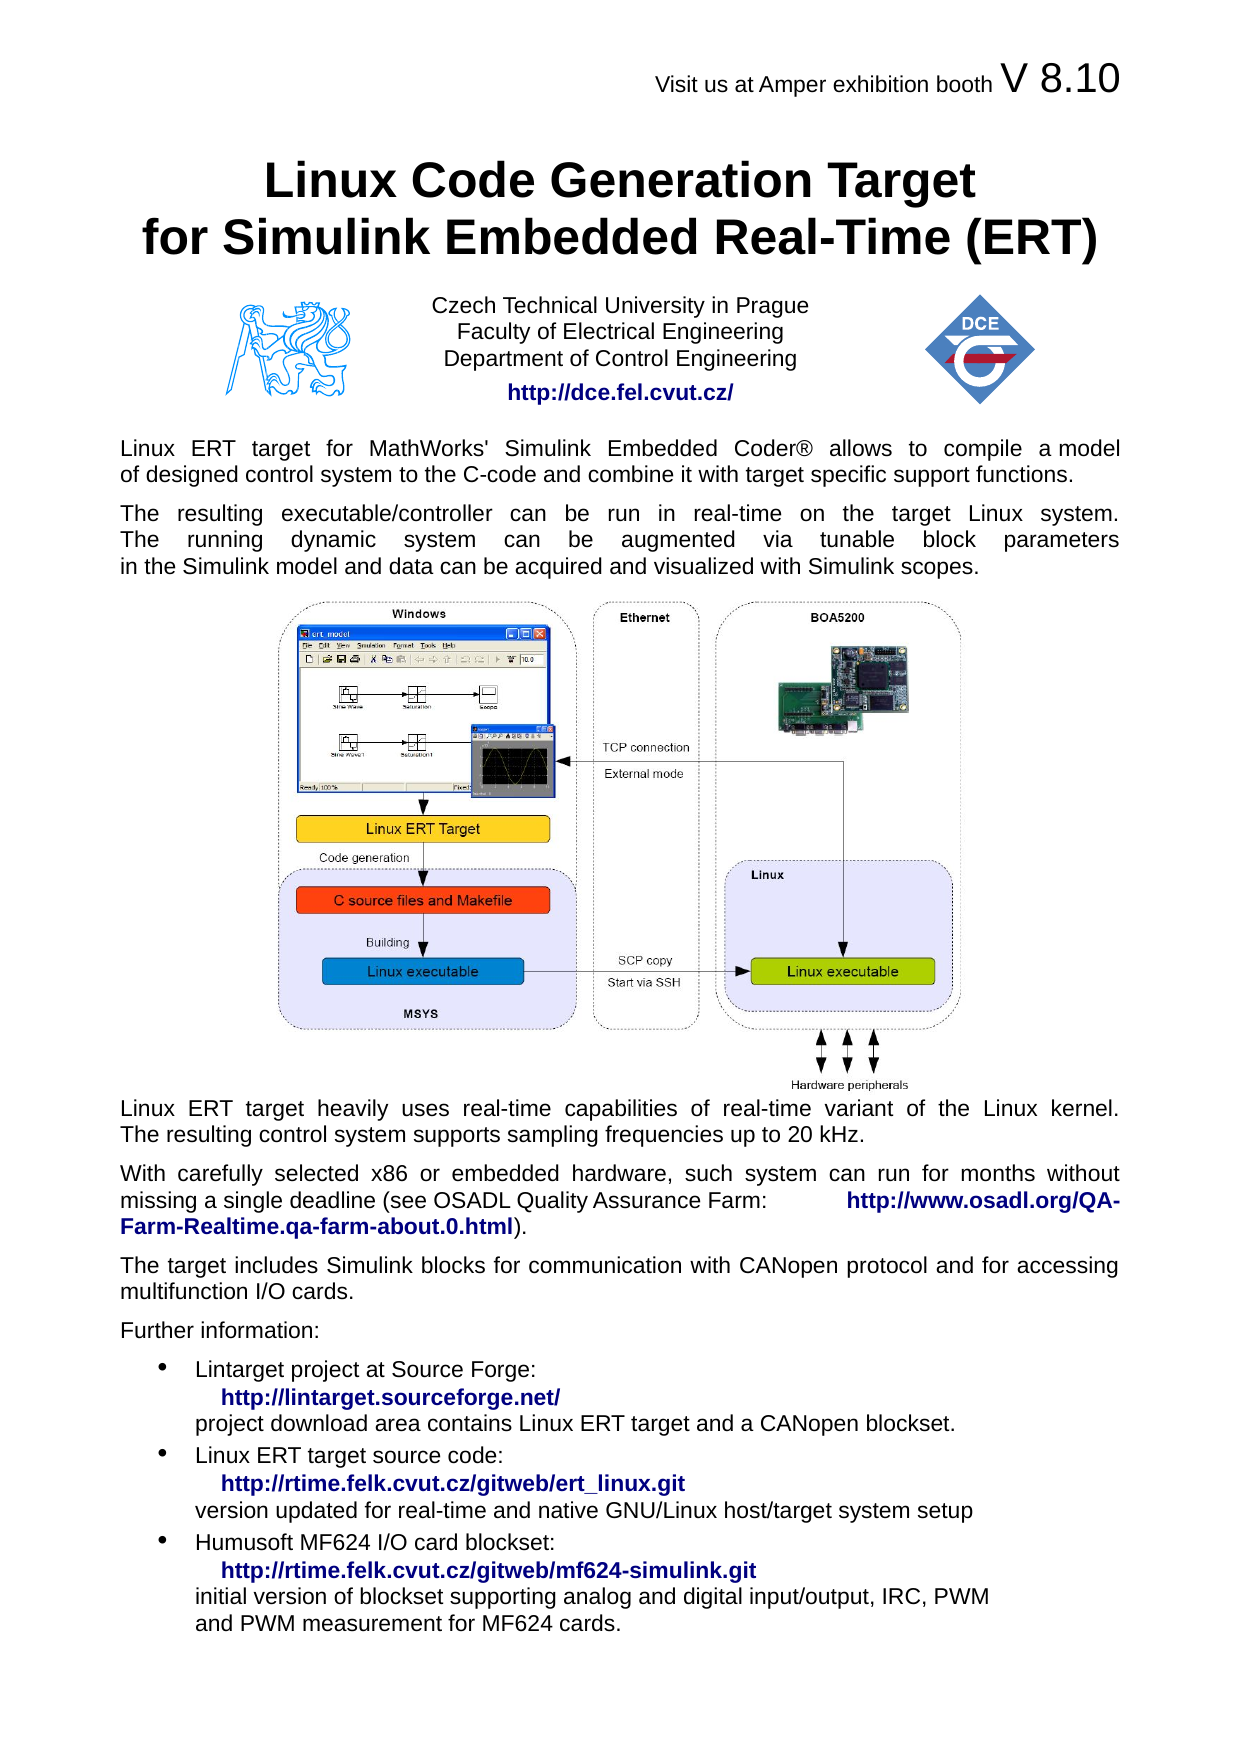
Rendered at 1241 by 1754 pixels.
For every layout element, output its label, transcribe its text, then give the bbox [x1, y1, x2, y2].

text Further information: [120, 1317, 1121, 1343]
text [1005, 318, 1121, 345]
text With carefully selected x86 or embedded hardware, such system can run for months without missing a single deadline (see OSADL Quality Assurance Farm: http://www.osadl.org/QA-Farm-Realtime.qa-farm-about.0.html). [120, 1160, 1121, 1239]
text [120, 318, 243, 345]
picture [265, 584, 975, 1096]
text [306, 345, 344, 371]
text Department of Control Engineering [326, 345, 945, 371]
text Czech Technical University in Prague [120, 292, 1121, 318]
text Linux ERT target for MathWorks' Simulink Embedded Coder® allows to compile a model of designed control system to the C-code and combine it with target specific support functions. [120, 435, 1121, 488]
text [292, 318, 322, 345]
list Humusoft MF624 I/O card blockset: http://rtime.felk.cvut.cz/gitweb/mf624-simulink.git initial version of blockset supporting analog and digital input/output, IRC, PWM and PWM measurement for MF624 cards. [157, 1529, 1121, 1636]
list Lintarget project at Source Forge: http://lintarget.sourceforge.net/ project download area contains Linux ERT target and a CANopen blockset. [157, 1356, 1121, 1436]
text http://dce.fel.cvut.cz/ [120, 378, 979, 405]
text [981, 378, 1121, 405]
text [285, 318, 318, 345]
title Linux Code Generation Target for Simulink Embedded Real-Time (ERT) [120, 150, 1121, 265]
text The target includes Simulink blocks for communication with CANopen protocol and for accessing multifunction I/O cards. [120, 1252, 1121, 1304]
text Faculty of Electrical Engineering [342, 318, 955, 345]
text [120, 345, 237, 371]
list Linux ERT target source code: http://rtime.felk.cvut.cz/gitweb/ert_linux.git version updated for real-time and native GNU/Linux host/target system setup [157, 1442, 1121, 1523]
text [1015, 345, 1121, 371]
text Linux ERT target heavily uses real-time capabilities of real-time variant of the Linux kernel. The resulting control system supports sampling frequencies up to 20 kHz. [120, 592, 1121, 1148]
text The resulting executable/controller can be run in real-time on the target Linux system. The running dynamic system can be augmented via tunable block parameters in the Simulink model and data can be acquired and visualized with Simulink scopes. [120, 500, 1121, 579]
